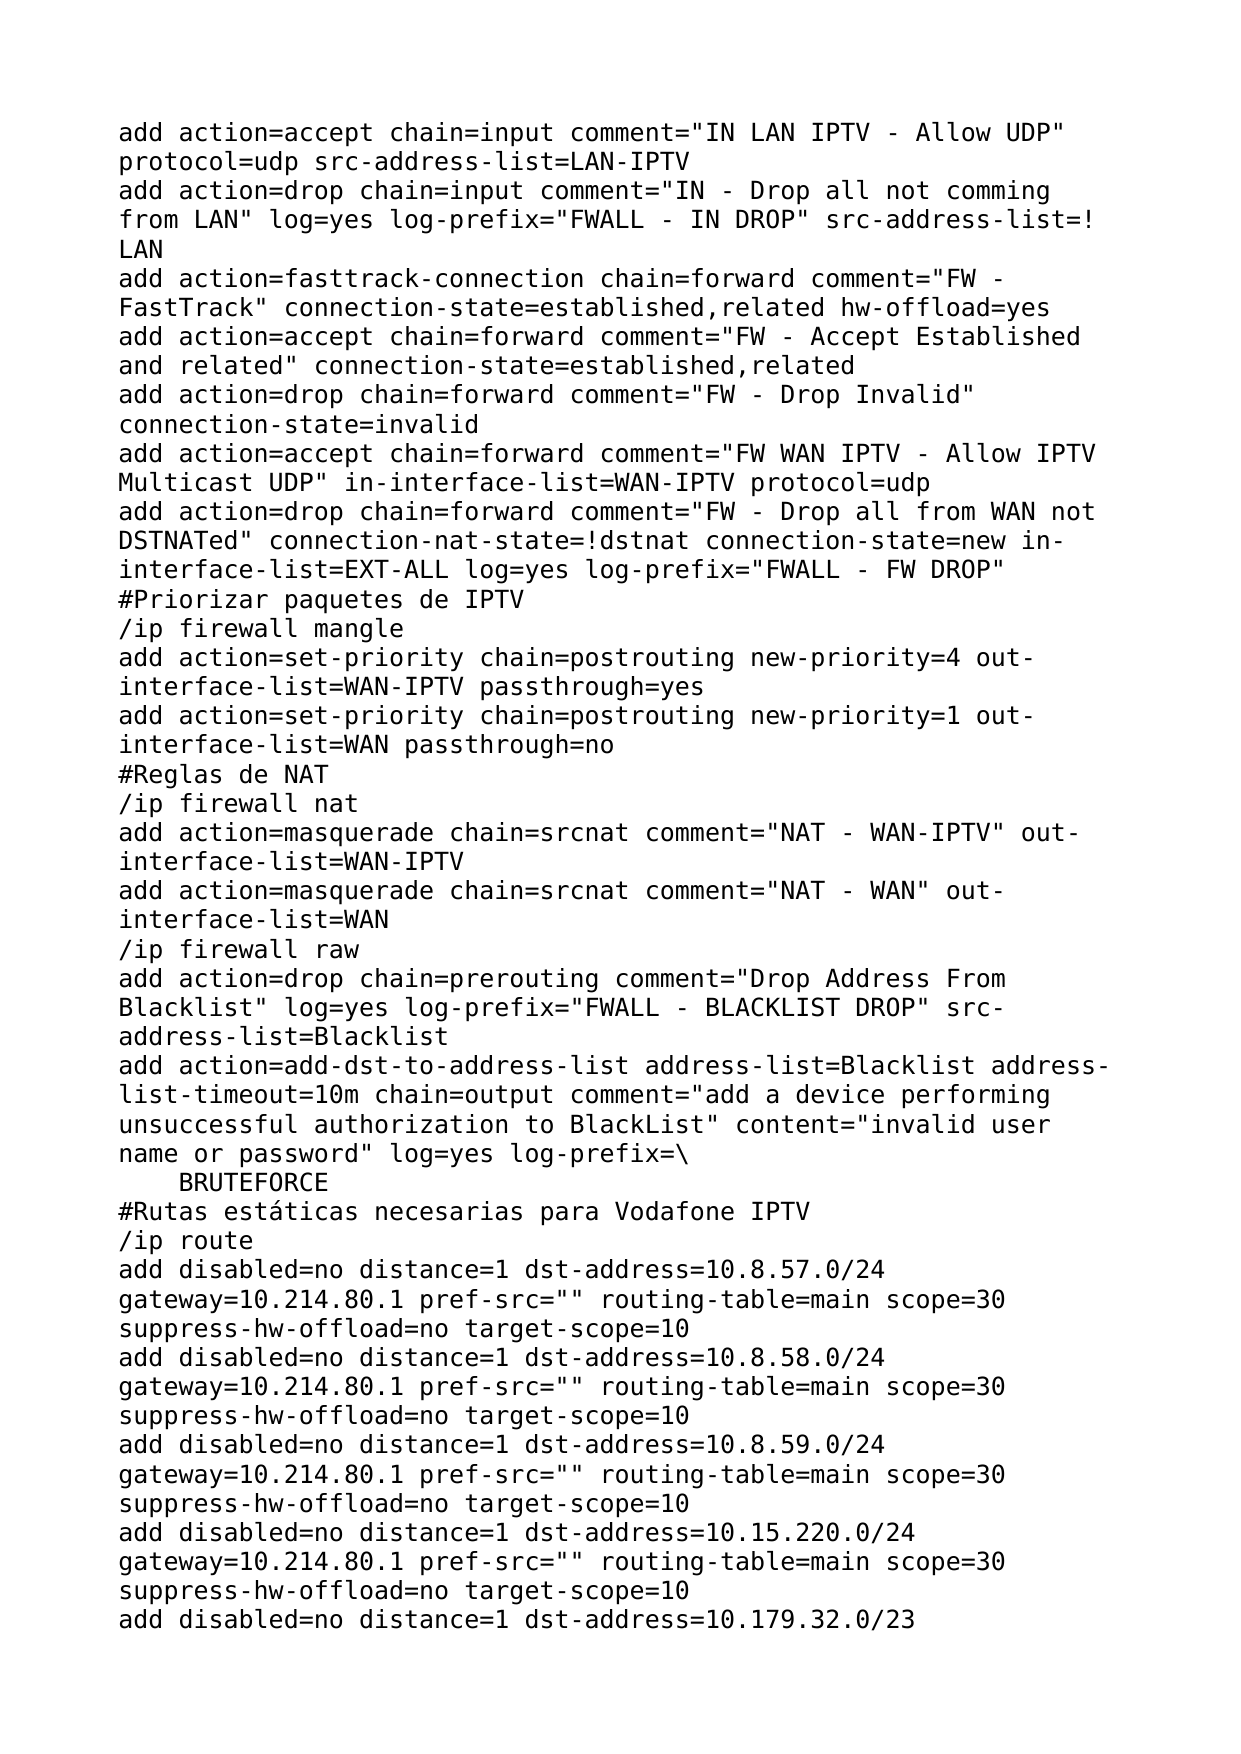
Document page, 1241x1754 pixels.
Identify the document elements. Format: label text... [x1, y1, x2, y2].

text add action=accept chain=input comment="IN LAN IPTV - Allow UDP" protocol=udp src-address-list=LAN-IPTV add action=drop chain=input comment="IN - Drop all not comming from LAN" log=yes log-prefix="FWALL - IN DROP" src-address-list=!LAN add action=fasttrack-connection chain=forward comment="FW - FastTrack" connection-state=established,related hw-offload=yes add action=accept chain=forward comment="FW - Accept Established and related" connection-state=established,related add action=drop chain=forward comment="FW - Drop Invalid" connection-state=invalid add action=accept chain=forward comment="FW WAN IPTV - Allow IPTV Multicast UDP" in-interface-list=WAN-IPTV protocol=udp add action=drop chain=forward comment="FW - Drop all from WAN not DSTNATed" connection-nat-state=!dstnat connection-state=new in-interface-list=EXT-ALL log=yes log-prefix="FWALL - FW DROP" #Priorizar paquetes de IPTV /ip firewall mangle add action=set-priority chain=postrouting new-priority=4 out-interface-list=WAN-IPTV passthrough=yes add action=set-priority chain=postrouting new-priority=1 out-interface-list=WAN passthrough=no #Reglas de NAT /ip firewall nat add action=masquerade chain=srcnat comment="NAT - WAN-IPTV" out-interface-list=WAN-IPTV add action=masquerade chain=srcnat comment="NAT - WAN" out-interface-list=WAN /ip firewall raw add action=drop chain=prerouting comment="Drop Address From Blacklist" log=yes log-prefix="FWALL - BLACKLIST DROP" src-address-list=Blacklist add action=add-dst-to-address-list address-list=Blacklist address-list-timeout=10m chain=output comment="add a device performing unsuccessful authorization to BlackList" content="invalid user name or password" log=yes log-prefix=\ BRUTEFORCE #Rutas estáticas necesarias para Vodafone IPTV /ip route add disabled=no distance=1 dst-address=10.8.57.0/24 gateway=10.214.80.1 pref-src="" routing-table=main scope=30 suppress-hw-offload=no target-scope=10 add disabled=no distance=1 dst-address=10.8.58.0/24 gateway=10.214.80.1 pref-src="" routing-table=main scope=30 suppress-hw-offload=no target-scope=10 add disabled=no distance=1 dst-address=10.8.59.0/24 gateway=10.214.80.1 pref-src="" routing-table=main scope=30 suppress-hw-offload=no target-scope=10 add disabled=no distance=1 dst-address=10.15.220.0/24 gateway=10.214.80.1 pref-src="" routing-table=main scope=30 suppress-hw-offload=no target-scope=10 add disabled=no distance=1 dst-address=10.179.32.0/23 [118, 118, 1122, 1635]
